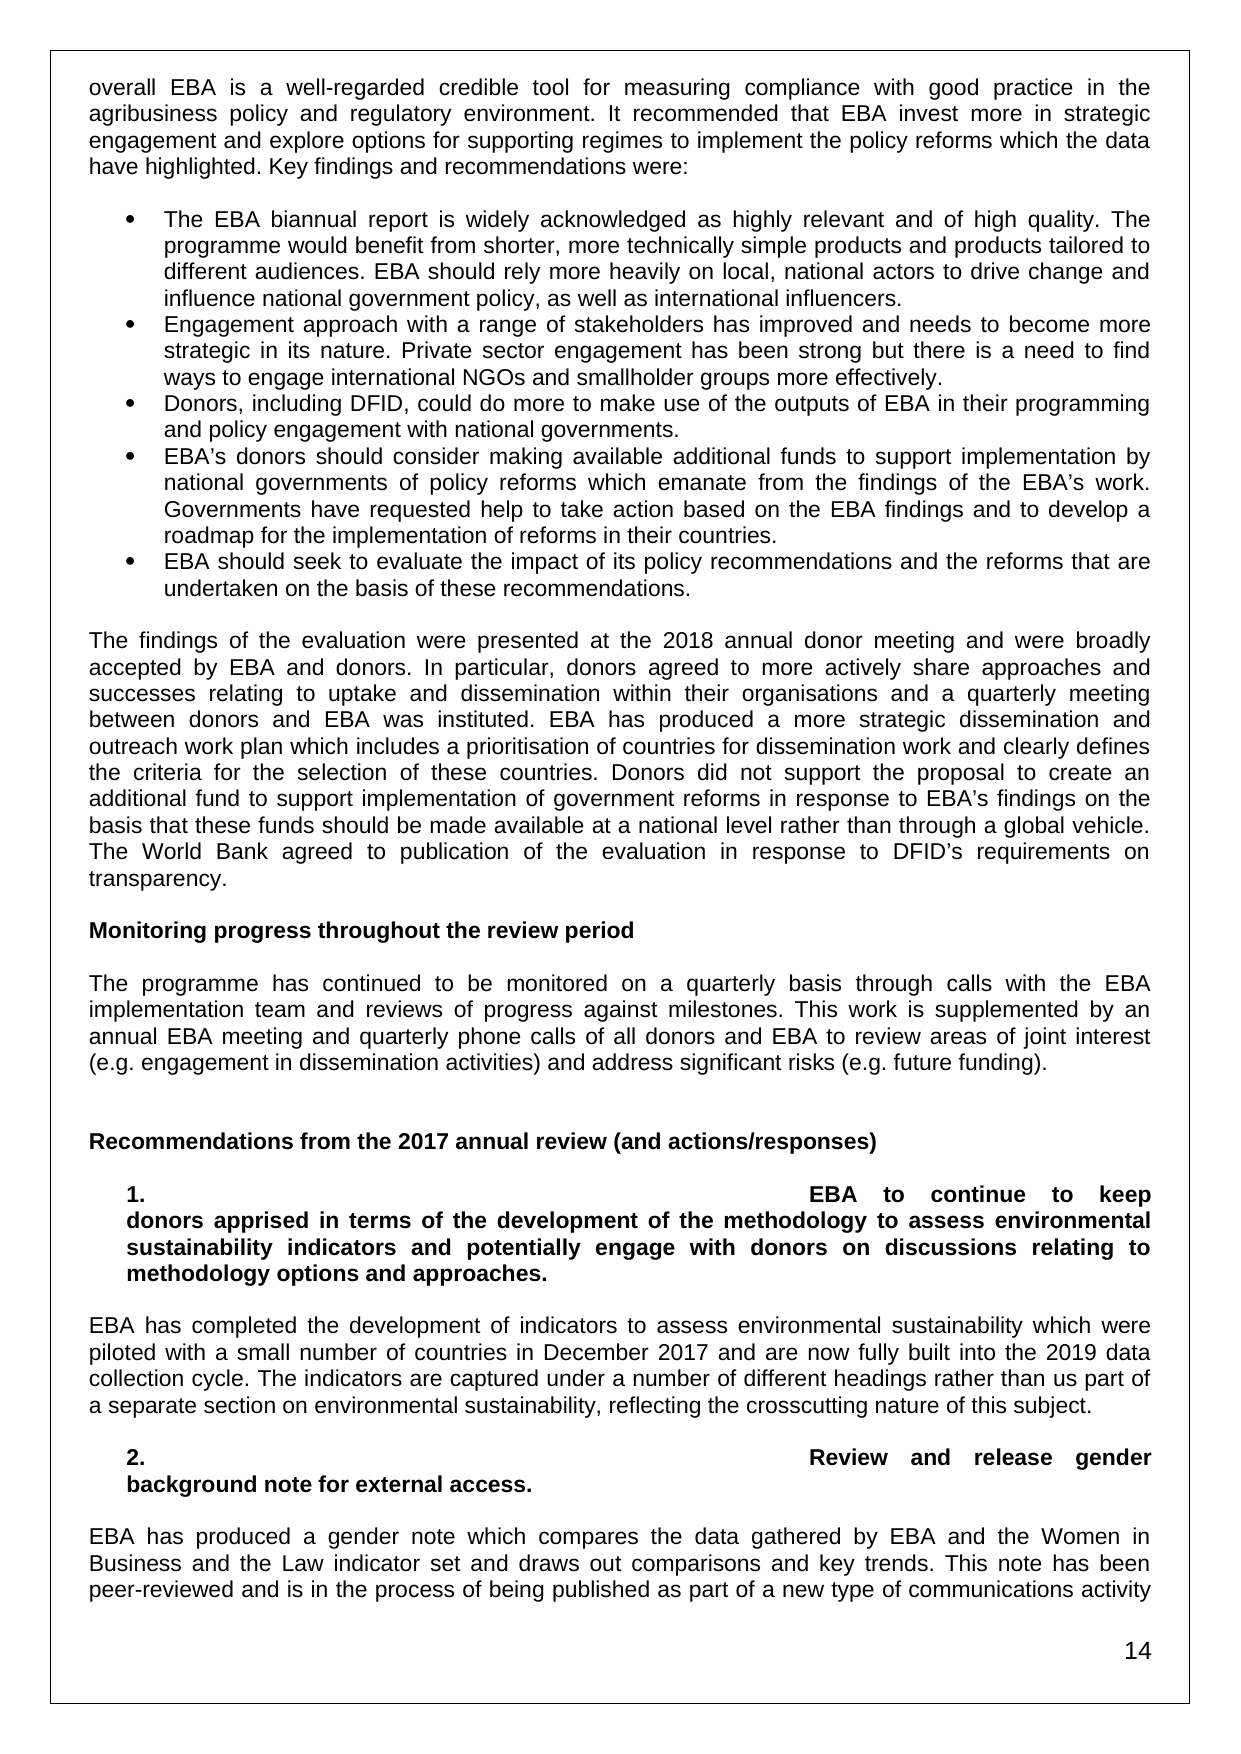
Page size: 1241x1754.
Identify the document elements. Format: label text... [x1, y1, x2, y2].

list Review and release gender background note for external access. [126, 1444, 1152, 1497]
text EBA has produced a gender note which compares the data gathered by EBA and the Women in Business and the Law indicator set and draws out comparisons and key trends. This note has been peer-reviewed and is in the process of being published as part of a new type of communications activity [89, 1523, 1152, 1602]
list EBA should seek to evaluate the impact of its policy recommendations and the reforms that are undertaken on the basis of these recommendations. [126, 548, 1152, 601]
list Engagement approach with a range of stakeholders has improved and needs to become more strategic in its nature. Private sector engagement has been strong but there is a need to find ways to engage international NGOs and smallholder groups more effectively. [126, 311, 1152, 390]
text EBA has completed the development of indicators to assess environmental sustainability which were piloted with a small number of countries in December 2017 and are now fully built into the 2019 data collection cycle. The indicators are captured under a number of different headings rather than us part of a separate section on environmental sustainability, reflecting the crosscutting nature of this subject. [89, 1312, 1152, 1418]
text Monitoring progress throughout the review period [89, 917, 1152, 943]
text The findings of the evaluation were presented at the 2018 annual donor meeting and were broadly accepted by EBA and donors. In particular, donors agreed to more actively share approaches and successes relating to uptake and dissemination within their organisations and a quarterly meeting between donors and EBA was instituted. EBA has produced a more strategic dissemination and outreach work plan which includes a prioritisation of countries for dissemination work and clearly defines the criteria for the selection of these countries. Donors did not support the proposal to create an additional fund to support implementation of government reforms in response to EBA’s findings on the basis that these funds should be made available at a national level rather than through a global vehicle. The World Bank agreed to publication of the evaluation in response to DFID’s requirements on transparency. [89, 627, 1152, 891]
text Recommendations from the 2017 annual review (and actions/responses) [89, 1128, 1152, 1154]
text The programme has continued to be monitored on a quarterly basis through calls with the EBA implementation team and reviews of progress against milestones. This work is supplemented by an annual EBA meeting and quarterly phone calls of all donors and EBA to review areas of joint interest (e.g. engagement in dissemination activities) and address significant risks (e.g. future funding). [89, 970, 1152, 1075]
list EBA’s donors should consider making available additional funds to support implementation by national governments of policy reforms which emanate from the findings of the EBA’s work. Governments have requested help to take action based on the EBA findings and to develop a roadmap for the implementation of reforms in their countries. [126, 443, 1152, 548]
list The EBA biannual report is widely acknowledged as highly relevant and of high quality. The programme would benefit from shorter, more technically simple products and products tailored to different audiences. EBA should rely more heavily on local, national actors to drive change and influence national government policy, as well as international influencers. [126, 206, 1152, 311]
text overall EBA is a well-regarded credible tool for measuring compliance with good practice in the agribusiness policy and regulatory environment. It recommended that EBA invest more in strategic engagement and explore options for supporting regimes to implement the policy reforms which the data have highlighted. Key findings and recommendations were: [89, 74, 1152, 179]
list Donors, including DFID, could do more to make use of the outputs of EBA in their programming and policy engagement with national governments. [126, 390, 1152, 443]
list EBA to continue to keep donors apprised in terms of the development of the methodology to assess environmental sustainability indicators and potentially engage with donors on discussions relating to methodology options and approaches. [126, 1181, 1152, 1286]
